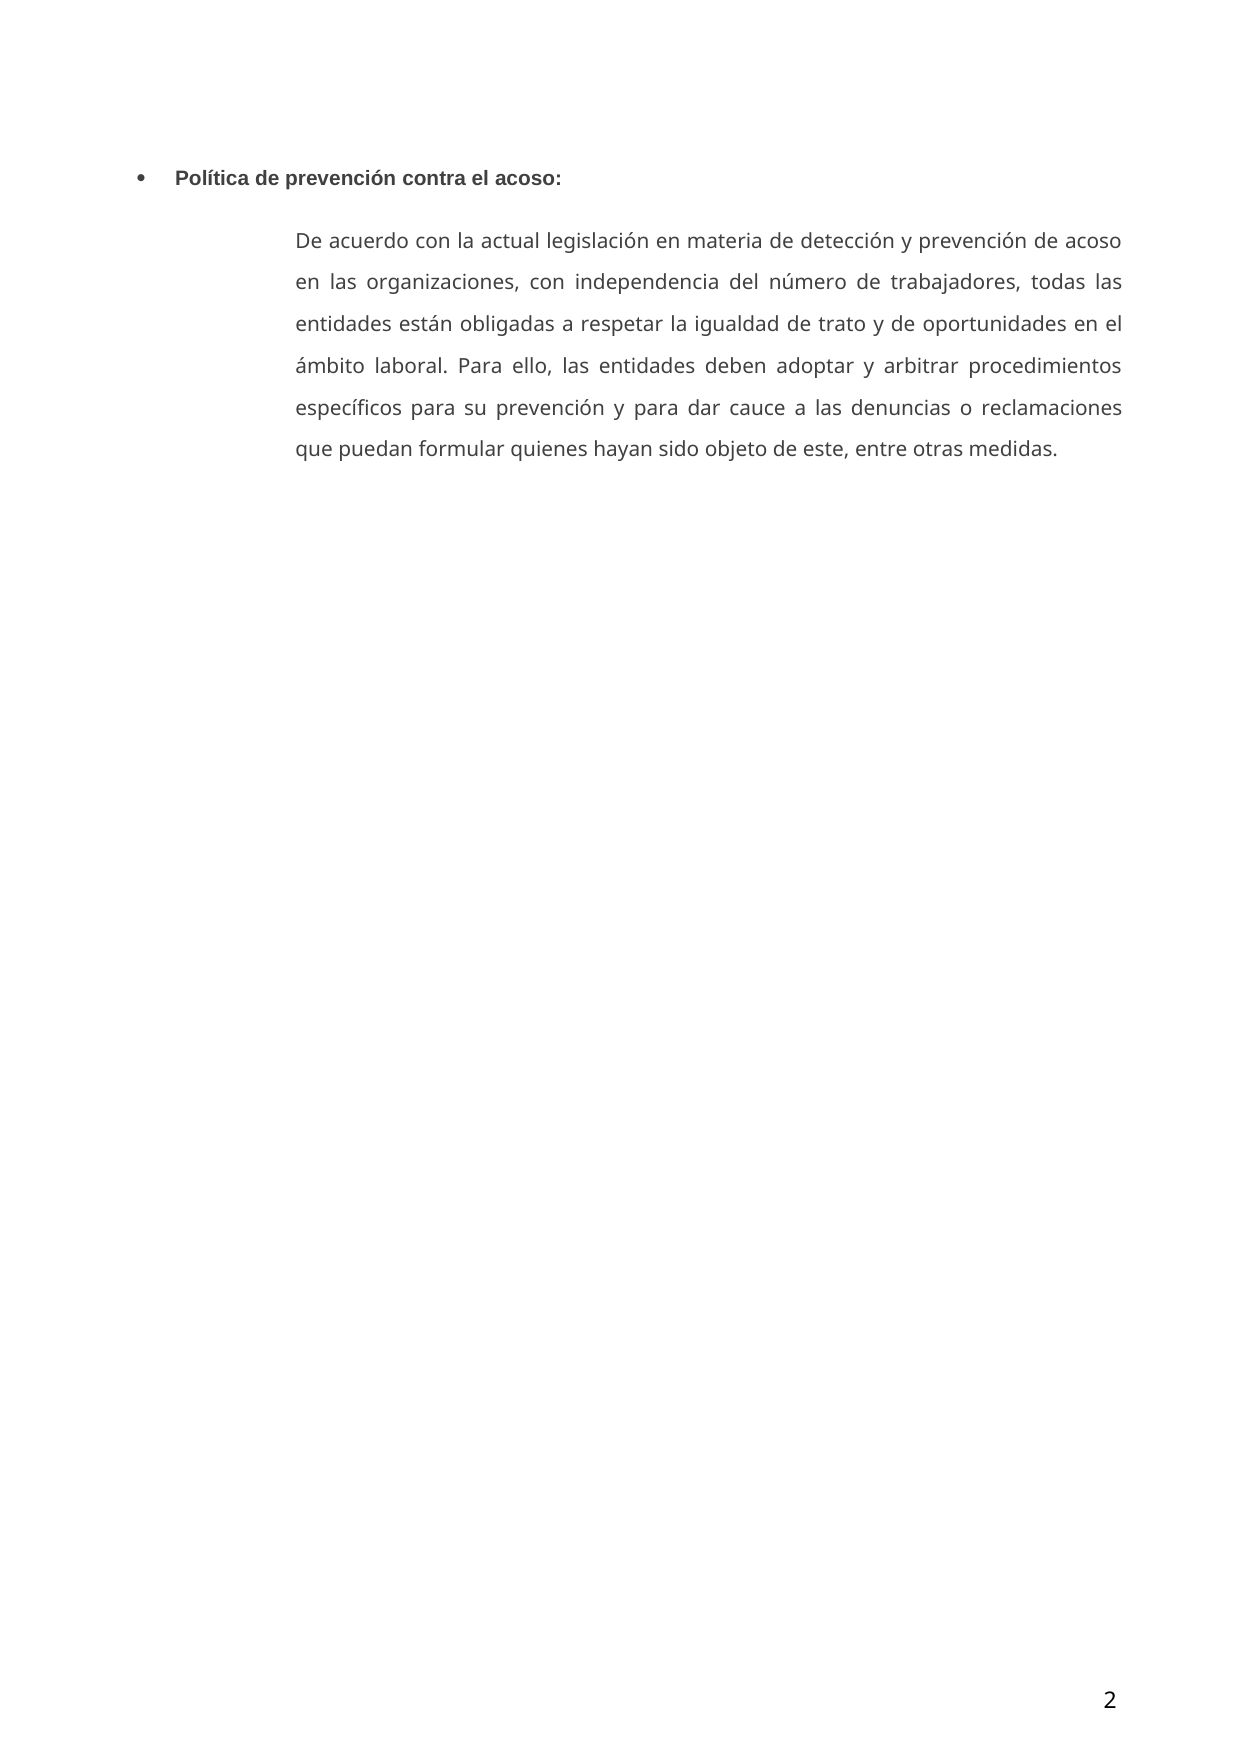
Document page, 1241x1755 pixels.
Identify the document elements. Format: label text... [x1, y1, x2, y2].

text De acuerdo con la actual legislación en materia de detección y prevención de acoso en las organizaciones, con independencia del número de trabajadores, todas las entidades están obligadas a respetar la igualdad de trato y de oportunidades en el ámbito laboral. Para ello, las entidades deben adoptar y arbitrar procedimientos específicos para su prevención y para dar cauce a las denuncias o reclamaciones que puedan formular quienes hayan sido objeto de este, entre otras medidas. [295, 226, 1123, 463]
list Política de prevención contra el acoso: [137, 166, 1136, 189]
